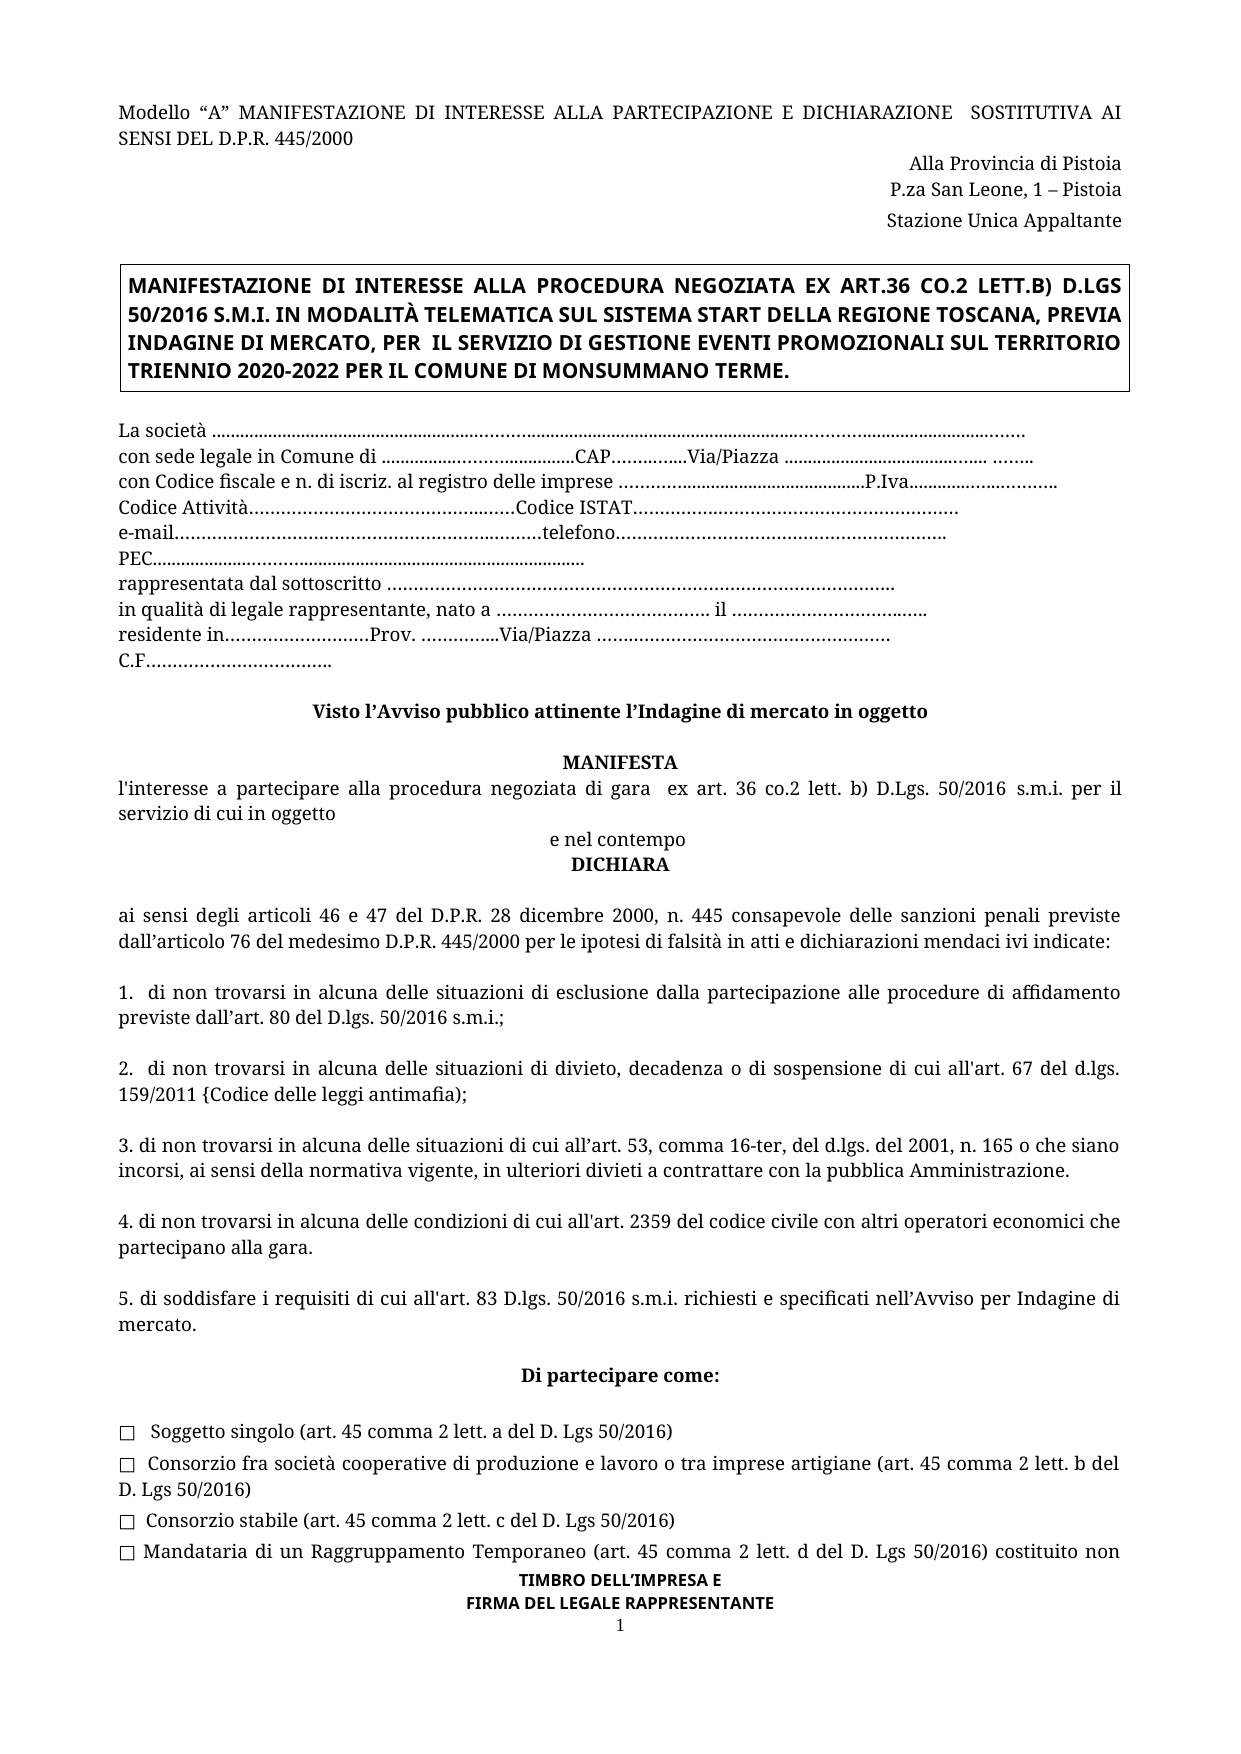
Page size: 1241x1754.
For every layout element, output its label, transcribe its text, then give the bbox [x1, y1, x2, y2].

text MANIFESTA [118, 749, 1122, 775]
text ai sensi degli articoli 46 e 47 del D.P.R. 28 dicembre 2000, n. 445 consapevole delle sanzioni penali previste dall’articolo 76 del medesimo D.P.R. 445/2000 per le ipotesi di falsità in atti e dichiarazioni mendaci ivi indicate: [118, 902, 1122, 953]
text 3. di non trovarsi in alcuna delle situazioni di cui all’art. 53, comma 16-ter, del d.lgs. del 2001, n. 165 o che siano incorsi, ai sensi della normativa vigente, in ulteriori divieti a contrattare con la pubblica Amministrazione. [118, 1132, 1122, 1183]
text PEC.....................………............................................................. [118, 545, 1122, 571]
text 4. di non trovarsi in alcuna delle condizioni di cui all'art. 2359 del codice civile con altri operatori economici che partecipano alla gara. [118, 1209, 1122, 1260]
text Stazione Unica Appaltante [118, 207, 1122, 233]
text con Codice fiscale e n. di iscriz. al registro delle imprese ………….......................................P.Iva.............…...……….. [118, 469, 1122, 494]
text e nel contempo [118, 826, 1122, 851]
text □ Consorzio stabile (art. 45 comma 2 lett. c del D. Lgs 50/2016) [118, 1507, 1122, 1533]
text L'INTERESSE A partecipare alla procedura negoziata di gara ex art. 36 co.2 lett. b) D.Lgs. 50/2016 S.M.I. per il servizio di cui in oggetto [118, 775, 1122, 826]
text con sede legale in Comune di ................………...............CAP……..…....Via/Piazza ....................................….... …….. [118, 443, 1122, 469]
text 2. di non trovarsi in alcuna delle situazioni di divieto, decadenza o di sospensione di cui all'art. 67 del d.lgs. 159/2011 {Codice delle leggi antimafia); [118, 1056, 1122, 1107]
text Visto l’Avviso pubblico attinente l’Indagine di mercato in oggetto [118, 698, 1122, 724]
text Modello “A” MANIFESTAZIONE DI INTERESSE ALLA PARTECIPAZIONE E DICHIARAZIONE SOSTITUTIVA AI SENSI DEL D.P.R. 445/2000 [118, 99, 1122, 150]
text 5. di soddisfare i requisiti di cui all'art. 83 D.lgs. 50/2016 s.m.i. richiesti e specificati nell’Avviso per Indagine di mercato. [118, 1285, 1122, 1336]
text Di partecipare come: [118, 1362, 1122, 1387]
text □ Mandataria di un Raggruppamento Temporaneo (art. 45 comma 2 lett. d del D. Lgs 50/2016) costituito non [118, 1539, 1122, 1564]
table_header MANIFESTAZIONE DI INTERESSE ALLA Procedura NEGOZIATA ex art.36 co.2 lett.B) D.Lgs 50/2016 s.m.i. in modalità telematica sul sistema START della Regione Toscana, previa indagine di mercato, per IL SERVIZIO DI gestione eventi promozionali sul territorio Triennio 2020-2022 per IL COMUNE DI MONSUMMANO TERME. [121, 265, 1129, 391]
text P.za San Leone, 1 – Pistoia [118, 176, 1122, 201]
text rappresentata dal sottoscritto ………………………………………………………………………………….. [118, 571, 1122, 596]
text □ Consorzio fra società cooperative di produzione e lavoro o tra imprese artigiane (art. 45 comma 2 lett. b del D. Lgs 50/2016) [118, 1450, 1122, 1501]
text in qualità di legale rappresentante, nato a …………………………………. il …………………………..….. [118, 596, 1122, 622]
text Alla Provincia di Pistoia [118, 150, 1122, 176]
text 1. di non trovarsi in alcuna delle situazioni di esclusione dalla partecipazione alle procedure di affidamento previste dall’art. 80 del D.lgs. 50/2016 s.m.i.; [118, 979, 1122, 1030]
text C.F…………………………….. [118, 647, 1122, 673]
text La società .........................................................………..........................................................…………...........................……. [118, 418, 1122, 443]
text □ Soggetto singolo (art. 45 comma 2 lett. a del D. Lgs 50/2016) [118, 1419, 1122, 1444]
text DICHIARA [118, 851, 1122, 877]
text residente in………………………Prov. …………...Via/Piazza …….………………………………………… [118, 622, 1122, 647]
text Codice Attività……………………………………..……Codice ISTAT…………….……………………………………… [118, 494, 1122, 520]
text e-mail……………………….…………………………..………telefono…………………………………………………….. [118, 520, 1122, 545]
